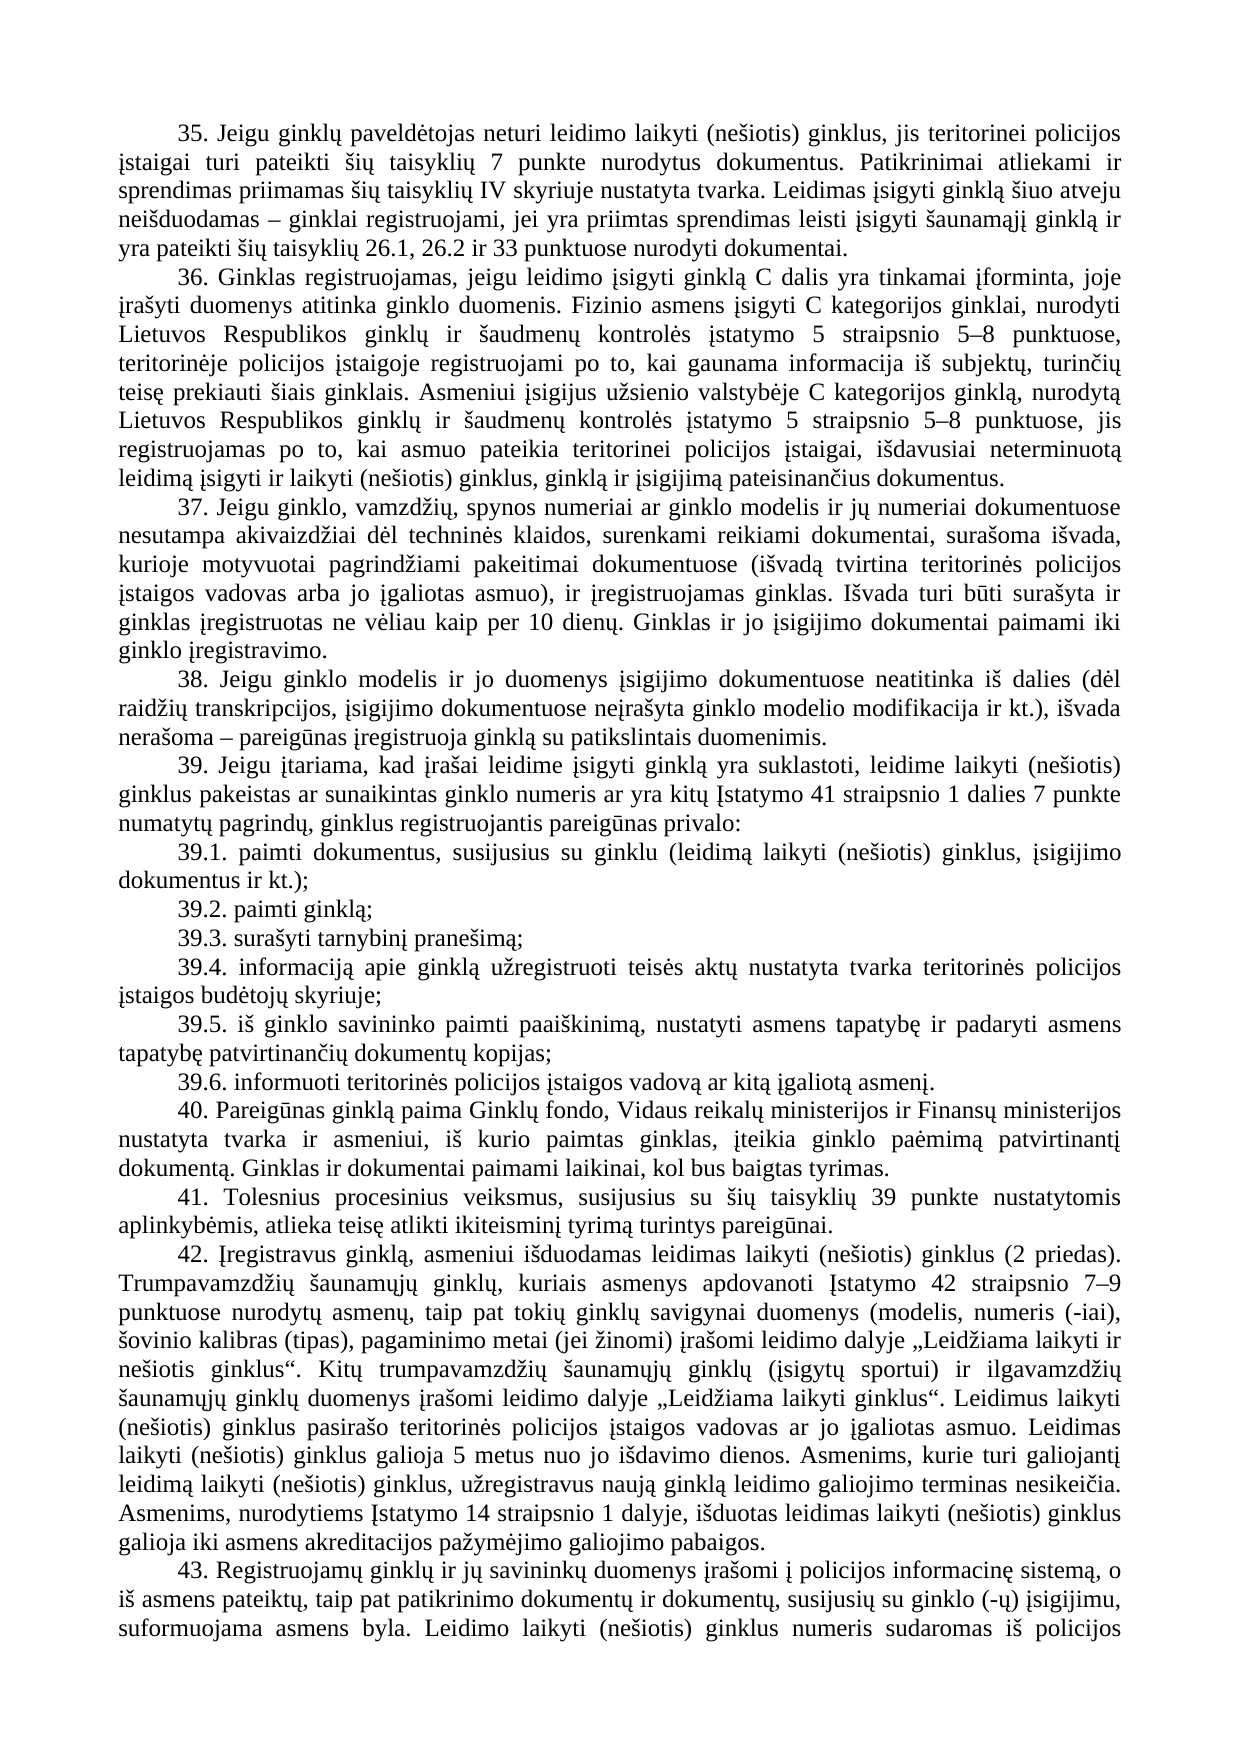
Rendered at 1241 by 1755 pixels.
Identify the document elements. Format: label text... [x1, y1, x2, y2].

text 38. Jeigu ginklo modelis ir jo duomenys įsigijimo dokumentuose neatitinka iš dalies (dėl raidžių transkripcijos, įsigijimo dokumentuose neįrašyta ginklo modelio modifikacija ir kt.), išvada nerašoma – pareigūnas įregistruoja ginklą su patikslintais duomenimis. [118, 664, 1122, 751]
text 39.2. paimti ginklą; [118, 894, 1122, 923]
text 39.3. surašyti tarnybinį pranešimą; [118, 923, 1122, 952]
text 39.1. paimti dokumentus, susijusius su ginklu (leidimą laikyti (nešiotis) ginklus, įsigijimo dokumentus ir kt.); [118, 837, 1122, 894]
text 43. Registruojamų ginklų ir jų savininkų duomenys įrašomi į policijos informacinę sistemą, o iš asmens pateiktų, taip pat patikrinimo dokumentų ir dokumentų, susijusių su ginklo (-ų) įsigijimu, suformuojama asmens byla. Leidimo laikyti (nešiotis) ginklus numeris sudaromas iš policijos [118, 1556, 1122, 1642]
text 37. Jeigu ginklo, vamzdžių, spynos numeriai ar ginklo modelis ir jų numeriai dokumentuose nesutampa akivaizdžiai dėl techninės klaidos, surenkami reikiami dokumentai, surašoma išvada, kurioje motyvuotai pagrindžiami pakeitimai dokumentuose (išvadą tvirtina teritorinės policijos įstaigos vadovas arba jo įgaliotas asmuo), ir įregistruojamas ginklas. Išvada turi būti surašyta ir ginklas įregistruotas ne vėliau kaip per 10 dienų. Ginklas ir jo įsigijimo dokumentai paimami iki ginklo įregistravimo. [118, 492, 1122, 664]
text 36. Ginklas registruojamas, jeigu leidimo įsigyti ginklą C dalis yra tinkamai įforminta, joje įrašyti duomenys atitinka ginklo duomenis. Fizinio asmens įsigyti C kategorijos ginklai, nurodyti Lietuvos Respublikos ginklų ir šaudmenų kontrolės įstatymo 5 straipsnio 5–8 punktuose, teritorinėje policijos įstaigoje registruojami po to, kai gaunama informacija iš subjektų, turinčių teisę prekiauti šiais ginklais. Asmeniui įsigijus užsienio valstybėje C kategorijos ginklą, nurodytą Lietuvos Respublikos ginklų ir šaudmenų kontrolės įstatymo 5 straipsnio 5–8 punktuose, jis registruojamas po to, kai asmuo pateikia teritorinei policijos įstaigai, išdavusiai neterminuotą leidimą įsigyti ir laikyti (nešiotis) ginklus, ginklą ir įsigijimą pateisinančius dokumentus. [118, 262, 1122, 492]
text 40. Pareigūnas ginklą paima Ginklų fondo, Vidaus reikalų ministerijos ir Finansų ministerijos nustatyta tvarka ir asmeniui, iš kurio paimtas ginklas, įteikia ginklo paėmimą patvirtinantį dokumentą. Ginklas ir dokumentai paimami laikinai, kol bus baigtas tyrimas. [118, 1096, 1122, 1182]
text 39.6. informuoti teritorinės policijos įstaigos vadovą ar kitą įgaliotą asmenį. [118, 1067, 1122, 1096]
text 39. Jeigu įtariama, kad įrašai leidime įsigyti ginklą yra suklastoti, leidime laikyti (nešiotis) ginklus pakeistas ar sunaikintas ginklo numeris ar yra kitų Įstatymo 41 straipsnio 1 dalies 7 punkte numatytų pagrindų, ginklus registruojantis pareigūnas privalo: [118, 751, 1122, 837]
text 41. Tolesnius procesinius veiksmus, susijusius su šių taisyklių 39 punkte nustatytomis aplinkybėmis, atlieka teisę atlikti ikiteisminį tyrimą turintys pareigūnai. [118, 1182, 1122, 1239]
text 39.4. informaciją apie ginklą užregistruoti teisės aktų nustatyta tvarka teritorinės policijos įstaigos budėtojų skyriuje; [118, 952, 1122, 1009]
text 35. Jeigu ginklų paveldėtojas neturi leidimo laikyti (nešiotis) ginklus, jis teritorinei policijos įstaigai turi pateikti šių taisyklių 7 punkte nurodytus dokumentus. Patikrinimai atliekami ir sprendimas priimamas šių taisyklių IV skyriuje nustatyta tvarka. Leidimas įsigyti ginklą šiuo atveju neišduodamas – ginklai registruojami, jei yra priimtas sprendimas leisti įsigyti šaunamąjį ginklą ir yra pateikti šių taisyklių 26.1, 26.2 ir 33 punktuose nurodyti dokumentai. [118, 118, 1122, 262]
text 39.5. iš ginklo savininko paimti paaiškinimą, nustatyti asmens tapatybę ir padaryti asmens tapatybę patvirtinančių dokumentų kopijas; [118, 1009, 1122, 1067]
text 42. Įregistravus ginklą, asmeniui išduodamas leidimas laikyti (nešiotis) ginklus (2 priedas). Trumpavamzdžių šaunamųjų ginklų, kuriais asmenys apdovanoti Įstatymo 42 straipsnio 7–9 punktuose nurodytų asmenų, taip pat tokių ginklų savigynai duomenys (modelis, numeris (-iai), šovinio kalibras (tipas), pagaminimo metai (jei žinomi) įrašomi leidimo dalyje „Leidžiama laikyti ir nešiotis ginklus“. Kitų trumpavamzdžių šaunamųjų ginklų (įsigytų sportui) ir ilgavamzdžių šaunamųjų ginklų duomenys įrašomi leidimo dalyje „Leidžiama laikyti ginklus“. Leidimus laikyti (nešiotis) ginklus pasirašo teritorinės policijos įstaigos vadovas ar jo įgaliotas asmuo. Leidimas laikyti (nešiotis) ginklus galioja 5 metus nuo jo išdavimo dienos. Asmenims, kurie turi galiojantį leidimą laikyti (nešiotis) ginklus, užregistravus naują ginklą leidimo galiojimo terminas nesikeičia. Asmenims, nurodytiems Įstatymo 14 straipsnio 1 dalyje, išduotas leidimas laikyti (nešiotis) ginklus galioja iki asmens akreditacijos pažymėjimo galiojimo pabaigos. [118, 1239, 1122, 1556]
